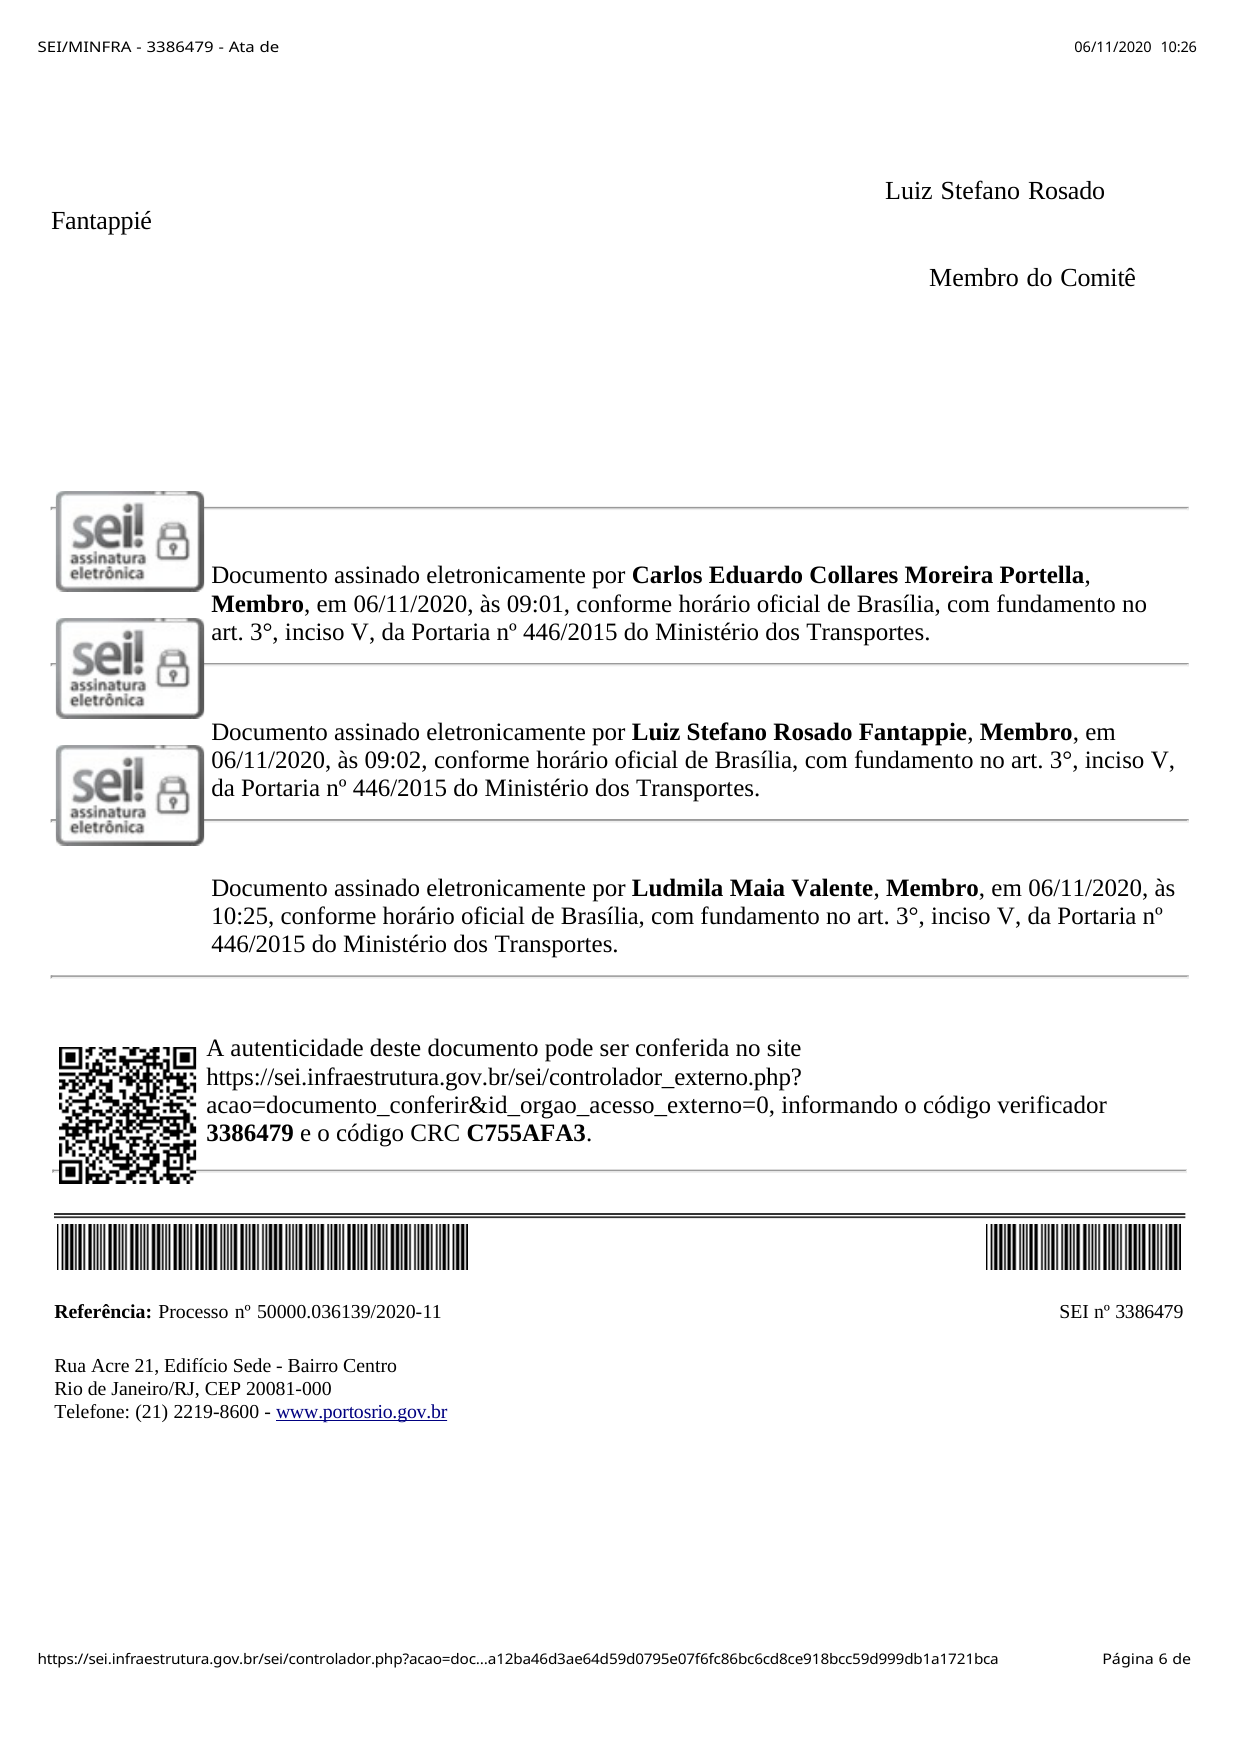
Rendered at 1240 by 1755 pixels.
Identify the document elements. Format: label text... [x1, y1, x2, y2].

text Documento assinado eletronicamente por Luiz Stefano Rosado Fantappie, Membro, em 06/11/2020, às 09:02, conforme horário oficial de Brasília, com fundamento no art. 3°, inciso V, da Portaria nº 446/2015 do Ministério dos Transportes. [211, 718, 1184, 802]
text Membro do Comitê [39, 262, 1136, 292]
text Documento assinado eletronicamente por Carlos Eduardo Collares Moreira Portella, Membro, em 06/11/2020, às 09:01, conforme horário oficial de Brasília, com fundamento no art. 3°, inciso V, da Portaria nº 446/2015 do Ministério dos Transportes. [211, 561, 1158, 646]
text Referência: Processo nº 50000.036139/2020-11 SEI nº 3386479 [54, 1300, 1200, 1323]
text Documento assinado eletronicamente por Ludmila Maia Valente, Membro, em 06/11/2020, às 10:25, conforme horário oficial de Brasília, com fundamento no art. 3°, inciso V, da Portaria nº 446/2015 do Ministério dos Transportes. [211, 874, 1200, 958]
text Fantappié [51, 205, 1200, 235]
text Telefone: (21) 2219-8600 - www.portosrio.gov.br [54, 1400, 1200, 1423]
text Luiz Stefano Rosado [885, 175, 1200, 205]
text A autenticidade deste documento pode ser conferida no site https://sei.infraestrutura.gov.br/sei/controlador_externo.php? acao=documento_conferir&id_orgao_acesso_externo=0, informando o código verificador 3386479 e o código CRC C755AFA3. [206, 1034, 1158, 1147]
text Rua Acre 21, Edifício Sede - Bairro Centro Rio de Janeiro/RJ, CEP 20081-000 [54, 1354, 424, 1400]
